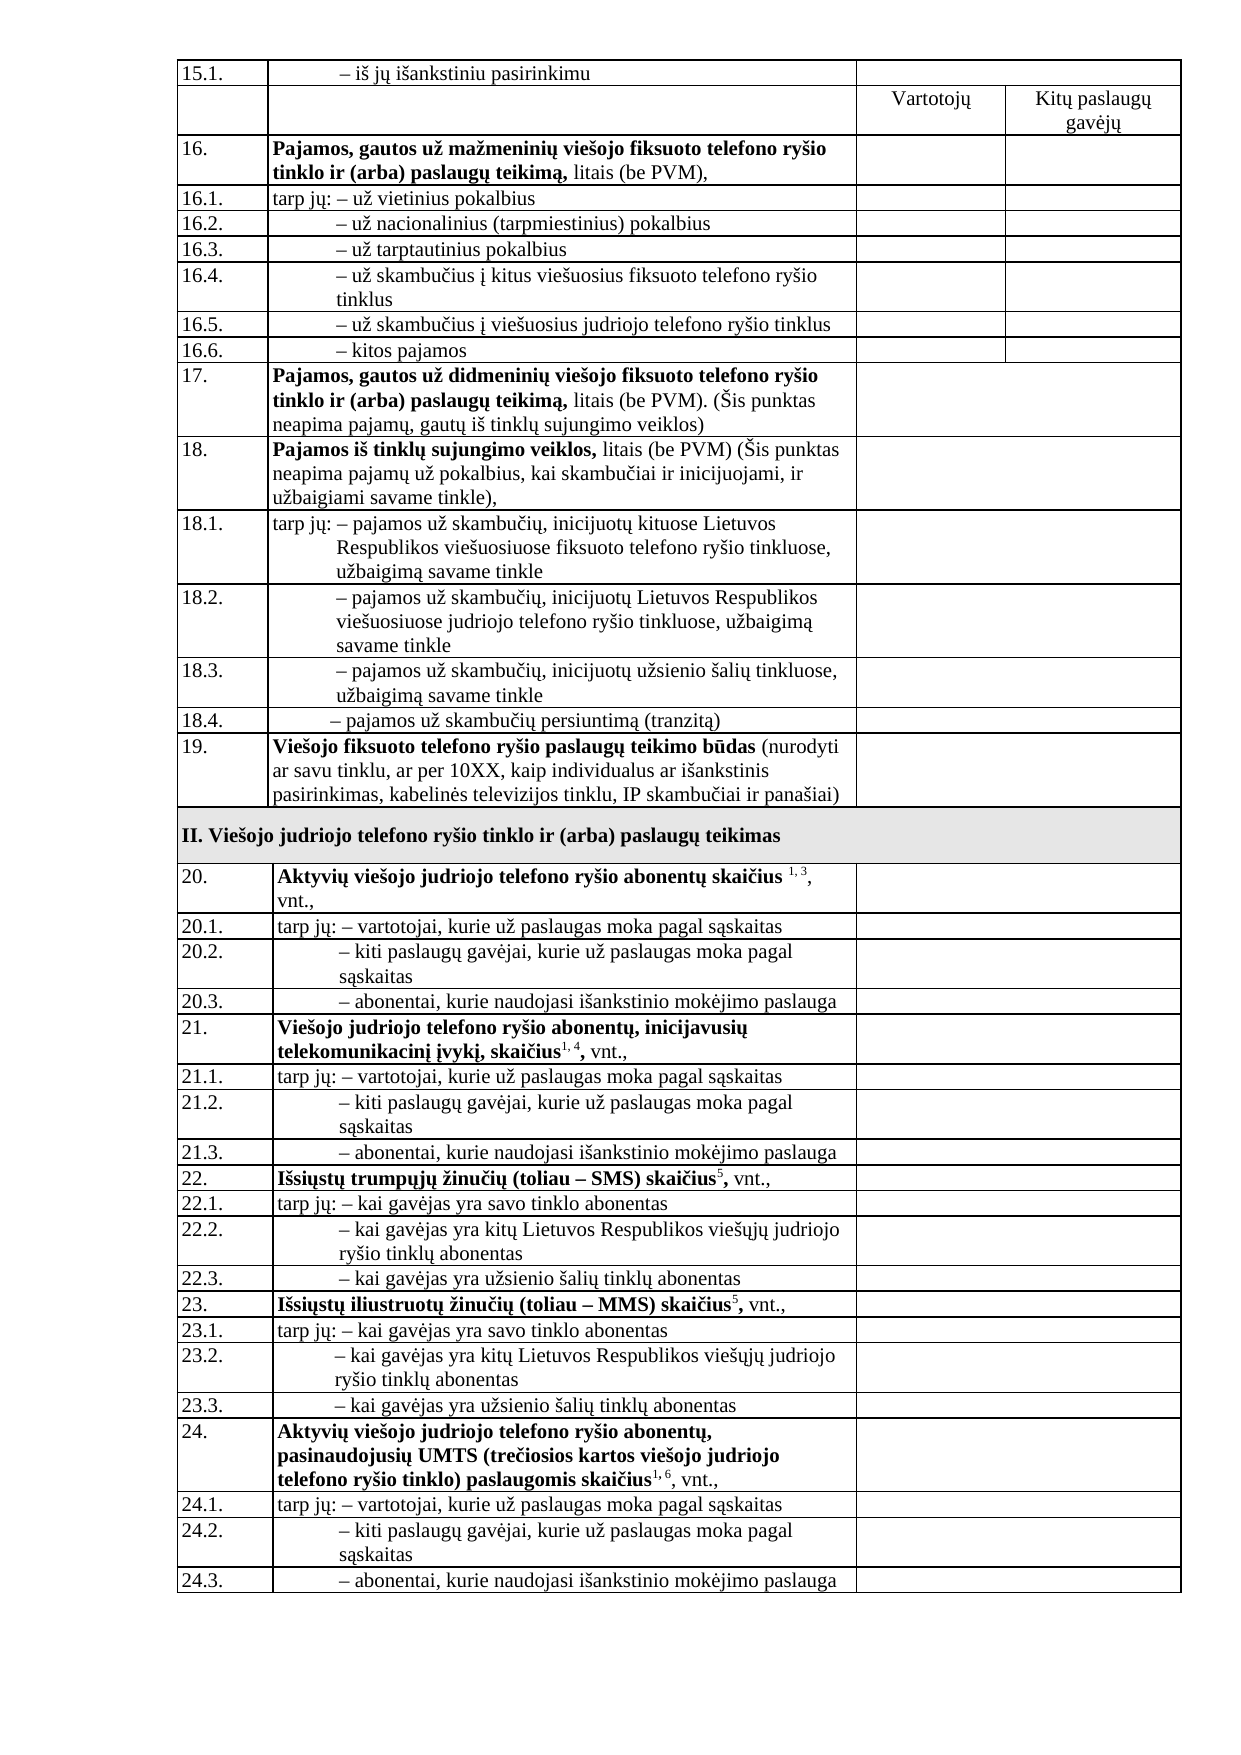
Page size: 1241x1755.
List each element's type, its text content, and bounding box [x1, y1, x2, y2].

table_cell 18. [178, 437, 267, 509]
table_cell [857, 1065, 861, 1088]
table_cell 16.4. [178, 263, 267, 311]
table_cell [857, 1015, 1180, 1063]
table_cell 18.2. [178, 585, 267, 657]
table_cell [857, 136, 1005, 184]
table_cell [857, 708, 861, 732]
table_cell 24. [178, 1419, 272, 1491]
table_cell [857, 511, 1180, 583]
table_cell 19. [178, 734, 267, 806]
table_cell [857, 585, 1180, 657]
table_cell [857, 1217, 1180, 1265]
table_cell [1001, 237, 1005, 261]
table_cell [857, 1140, 861, 1164]
table_cell [178, 86, 267, 134]
table_cell 23.2. [178, 1343, 272, 1391]
table_cell [1001, 186, 1005, 210]
table_cell [857, 914, 861, 938]
table_cell [1001, 338, 1005, 362]
table_cell [857, 1292, 861, 1316]
table_cell [1006, 211, 1010, 235]
table_cell 21. [178, 1015, 272, 1063]
table_cell Vartotojų [857, 86, 1005, 134]
table_cell [857, 1090, 1180, 1138]
table_cell [857, 437, 1180, 509]
table_cell [857, 1568, 861, 1592]
table_cell [857, 363, 1180, 436]
table_cell [857, 864, 1180, 912]
table_cell [857, 186, 861, 210]
table_cell II. Viešojo judriojo telefono ryšio tinklo ir (arba) paslaugų teikimas [178, 808, 1180, 863]
table_cell [1006, 338, 1010, 362]
table_cell 18.3. [178, 658, 267, 707]
table_cell [857, 211, 861, 235]
table_cell [857, 312, 861, 336]
table_cell [1006, 312, 1010, 336]
table_cell [1006, 186, 1010, 210]
table_cell [857, 1518, 1180, 1566]
table_cell [857, 1343, 1180, 1391]
table_cell 22.2. [178, 1217, 272, 1265]
table_cell [1006, 136, 1180, 184]
table_cell [1001, 211, 1005, 235]
table_cell [857, 263, 1005, 311]
table_cell [857, 1318, 861, 1342]
table_cell 21.2. [178, 1090, 272, 1138]
table_cell 20. [178, 864, 272, 912]
table_cell [857, 1393, 861, 1417]
table_cell [857, 1492, 861, 1516]
table_cell 16. [178, 136, 267, 184]
table_cell 18.1. [178, 511, 267, 583]
table_cell 17. [178, 363, 267, 436]
table_cell [857, 1191, 861, 1215]
table_cell [1001, 312, 1005, 336]
table_cell [857, 658, 1180, 707]
table_cell [269, 86, 856, 134]
table_cell [1006, 237, 1010, 261]
table_cell [1006, 263, 1180, 311]
table_cell [857, 1166, 861, 1189]
table_cell [857, 61, 861, 85]
table_cell [857, 1419, 1180, 1491]
table_cell 20.2. [178, 940, 272, 988]
table_cell [857, 1266, 861, 1290]
table_cell [857, 989, 861, 1013]
table_cell 24.2. [178, 1518, 272, 1566]
table_cell [857, 734, 1180, 806]
table_cell [857, 338, 861, 362]
table_cell [857, 237, 861, 261]
table_cell [857, 940, 1180, 988]
